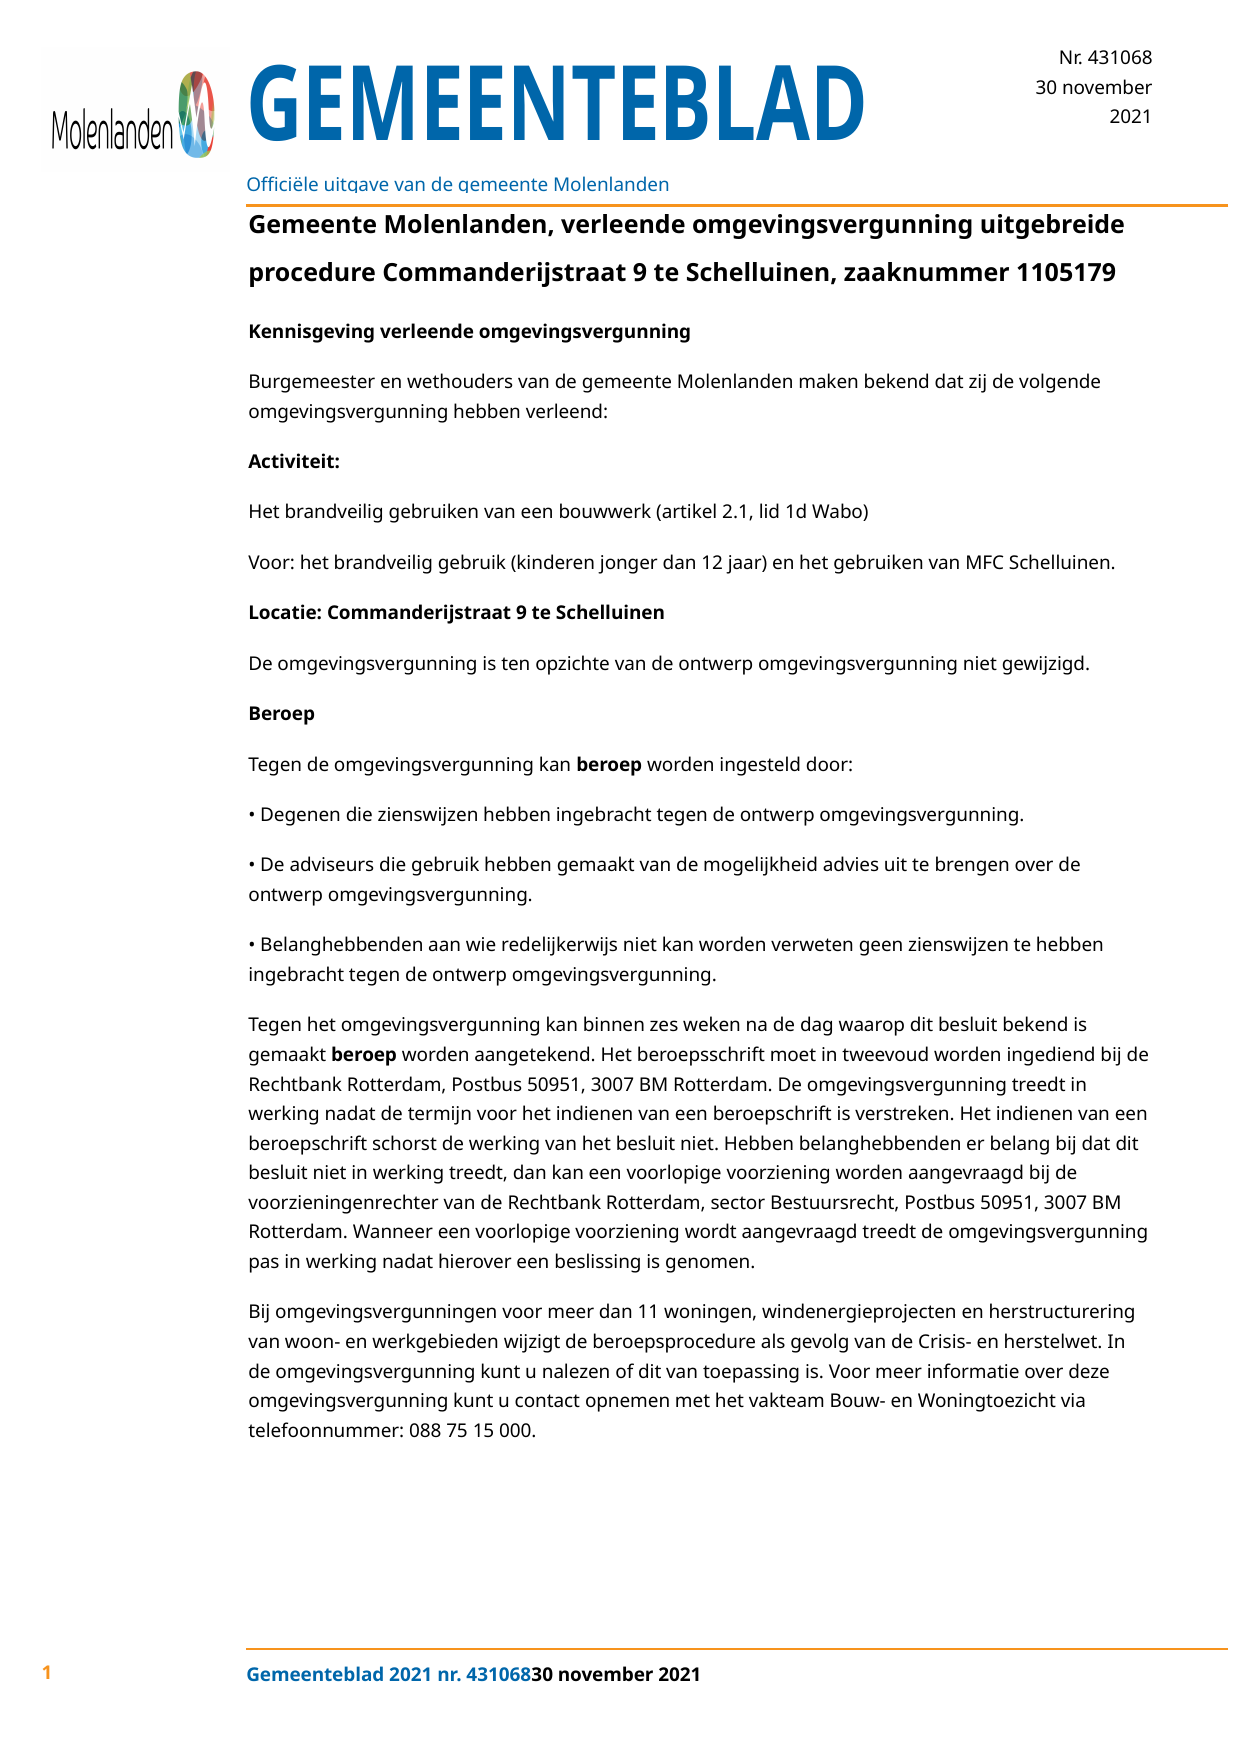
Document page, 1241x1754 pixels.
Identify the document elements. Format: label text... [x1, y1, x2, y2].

text Het brandveilig gebruiken van een bouwwerk (artikel 2.1, lid 1d Wabo) [248, 499, 1152, 524]
text Activiteit: [248, 448, 1152, 474]
text • Belanghebbenden aan wie redelijkerwijs niet kan worden verweten geen zienswijzen te hebben ingebracht tegen de ontwerp omgevingsvergunning. [248, 932, 1152, 987]
text • Degenen die zienswijzen hebben ingebracht tegen de ontwerp omgevingsvergunning. [248, 801, 1152, 827]
text De omgevingsvergunning is ten opzichte van de ontwerp omgevingsvergunning niet gewijzigd. [248, 650, 1152, 676]
text Voor: het brandveilig gebruik (kinderen jonger dan 12 jaar) en het gebruiken van MFC Schelluinen. [248, 549, 1152, 575]
picture [41, 47, 231, 172]
text Burgemeester en wethouders van de gemeente Molenlanden maken bekend dat zij de volgende omgevingsvergunning hebben verleend: [248, 368, 1152, 424]
text Locatie: Commanderijstraat 9 te Schelluinen [248, 599, 1152, 625]
text Beroep [248, 700, 1152, 726]
text Tegen de omgevingsvergunning kan beroep worden ingesteld door: [248, 751, 1152, 777]
text Bij omgevingsvergunningen voor meer dan 11 woningen, windenergieprojecten en herstructurering van woon- en werkgebieden wijzigt de beroepsprocedure als gevolg van de Crisis- en herstelwet. In de omgevingsvergunning kunt u nalezen of dit van toepassing is. Voor meer informatie over deze omgevingsvergunning kunt u contact opnemen met het vakteam Bouw- en Woningtoezicht via telefoonnummer: 088 75 15 000. [248, 1299, 1152, 1443]
text • De adviseurs die gebruik hebben gemaakt van de mogelijkheid advies uit te brengen over de ontwerp omgevingsvergunning. [248, 852, 1152, 907]
text Kennisgeving verleende omgevingsvergunning [248, 318, 1152, 344]
text Gemeente Molenlanden, verleende omgevingsvergunning uitgebreide procedure Commanderijstraat 9 te Schelluinen, zaaknummer 1105179 [248, 207, 1152, 288]
text Tegen het omgevingsvergunning kan binnen zes weken na de dag waarop dit besluit bekend is gemaakt beroep worden aangetekend. Het beroepsschrift moet in tweevoud worden ingediend bij de Rechtbank Rotterdam, Postbus 50951, 3007 BM Rotterdam. De omgevingsvergunning treedt in werking nadat de termijn voor het indienen van een beroepschrift is verstreken. Het indienen van een beroepschrift schorst de werking van het besluit niet. Hebben belanghebbenden er belang bij dat dit besluit niet in werking treedt, dan kan een voorlopige voorziening worden aangevraagd bij de voorzieningenrechter van de Rechtbank Rotterdam, sector Bestuursrecht, Postbus 50951, 3007 BM Rotterdam. Wanneer een voorlopige voorziening wordt aangevraagd treedt de omgevingsvergunning pas in werking nadat hierover een beslissing is genomen. [248, 1012, 1152, 1274]
